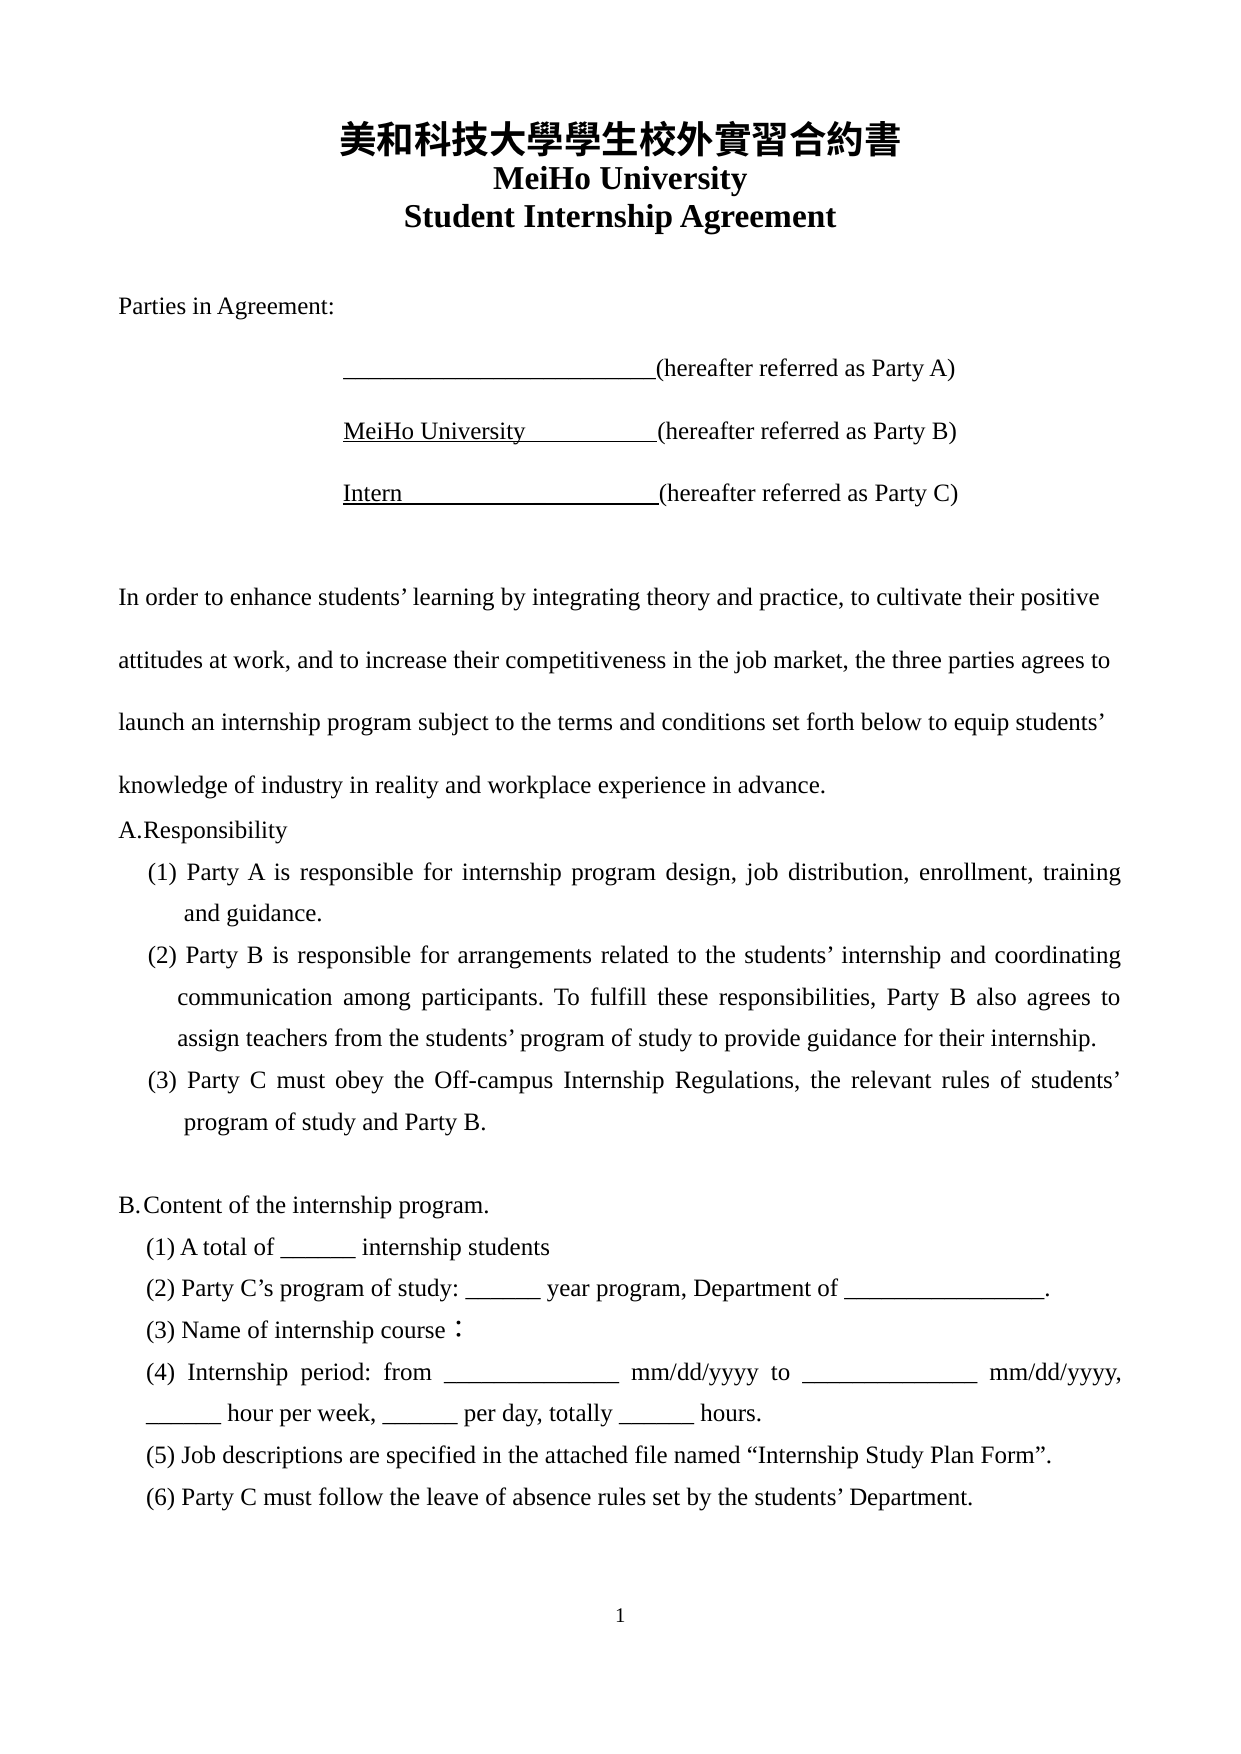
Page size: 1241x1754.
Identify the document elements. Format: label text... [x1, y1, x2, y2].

text (1) A total of ______ internship students [146, 1222, 1122, 1263]
text (3) Name of internship course： [146, 1305, 1122, 1347]
text MeiHo University [118, 158, 1122, 196]
text (2) Party C’s program of study: ______ year program, Department of ________________. [146, 1263, 1122, 1305]
list Responsibility [118, 805, 1122, 847]
text (5) Job descriptions are specified in the attached file named “Internship Study Plan Form”. [146, 1430, 1122, 1472]
text Parties in Agreement: [118, 263, 1119, 326]
text (4) Internship period: from ______________ mm/dd/yyyy to ______________ mm/dd/yyyy, ______ hour per week, ______ per day, totally ______ hours. [146, 1347, 1122, 1430]
text MeiHo University (hereafter referred as Party B) [118, 388, 1122, 451]
text (3) Party C must obey the Off-campus Internship Regulations, the relevant rules of students’ program of study and Party B. [148, 1055, 1122, 1138]
text (6) Party C must follow the leave of absence rules set by the students’ Department. [146, 1472, 1122, 1513]
list Content of the internship program. [118, 1180, 1122, 1222]
text Student Internship Agreement [118, 196, 1122, 235]
text _________________________(hereafter referred as Party A) [118, 326, 1119, 388]
text In order to enhance students’ learning by integrating theory and practice, to cultivate their positive attitudes at work, and to increase their competitiveness in the job market, the three parties agrees to launch an internship program subject to the terms and conditions set forth below to equip students’ knowledge of industry in reality and workplace experience in advance. [118, 555, 1119, 805]
text (2) Party B is responsible for arrangements related to the students’ internship and coordinating communication among participants. To fulfill these responsibilities, Party B also agrees to assign teachers from the students’ program of study to provide guidance for their internship. [148, 930, 1122, 1055]
text 美和科技大學學生校外實習合約書 [118, 96, 1122, 158]
text Intern _ (hereafter referred as Party C) [118, 451, 1119, 513]
text (1) Party A is responsible for internship program design, job distribution, enrollment, training and guidance. [148, 847, 1122, 930]
